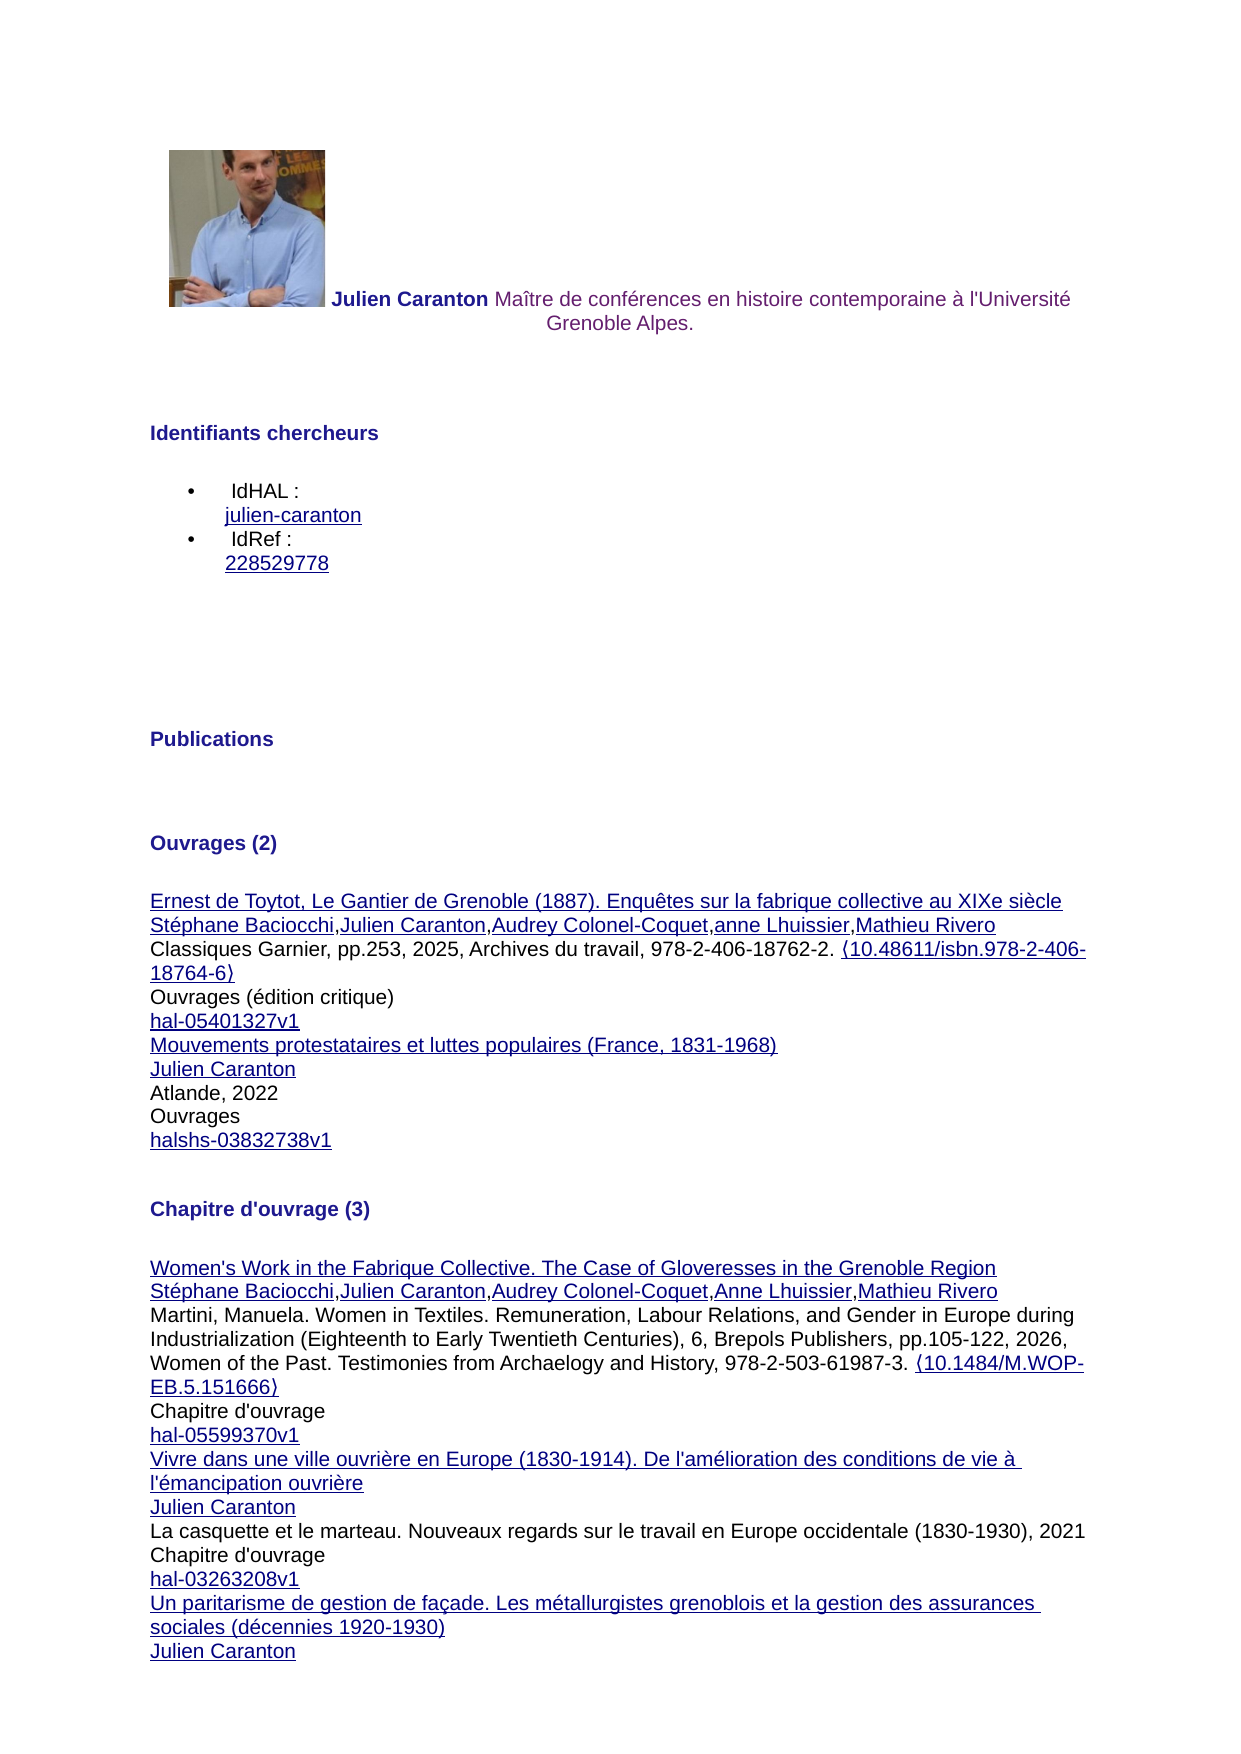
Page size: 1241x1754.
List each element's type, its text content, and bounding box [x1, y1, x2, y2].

subtitle Chapitre d'ouvrage (3) [150, 1197, 1090, 1221]
picture [169, 150, 326, 307]
table_cell Un paritarisme de gestion de façade. Les métallurgistes grenoblois et la gestion des assurances sociales (décennies 1920-1930) Julien Caranton [150, 1591, 1090, 1663]
table_cell Mouvements protestataires et luttes populaires (France, 1831-1968) Julien Caranton Atlande, 2022 Ouvrages halshs-03832738v1 [150, 1033, 1090, 1152]
table_header Ernest de Toytot, Le Gantier de Grenoble (1887). Enquêtes sur la fabrique collective au XIXe siècle Stéphane Baciocchi,Julien Caranton,Audrey Colonel-Coquet,anne Lhuissier,Mathieu Rivero Classiques Garnier, pp.253, 2025, Archives du travail, 978-2-406-18762-2. ⟨10.48611/isbn.978-2-406-18764-6⟩ Ouvrages (édition critique) hal-05401327v1 [150, 889, 1090, 1032]
list 228529778 [187, 551, 1090, 575]
list IdRef : [187, 527, 1090, 551]
subtitle Ouvrages (2) [150, 830, 1090, 854]
subtitle Identifiants chercheurs [150, 421, 1090, 445]
table_cell Vivre dans une ville ouvrière en Europe (1830-1914). De l'amélioration des conditions de vie à l'émancipation ouvrière Julien Caranton La casquette et le marteau. Nouveaux regards sur le travail en Europe occidentale (1830-1930), 2021 Chapitre d'ouvrage hal-03263208v1 [150, 1447, 1090, 1591]
list julien-caranton [187, 503, 1090, 527]
subtitle Julien Caranton Maître de conférences en histoire contemporaine à l'Université Grenoble Alpes. [150, 150, 1090, 334]
subtitle Publications [150, 727, 1090, 751]
table_header Women's Work in the Fabrique Collective. The Case of Gloveresses in the Grenoble Region Stéphane Baciocchi,Julien Caranton,Audrey Colonel-Coquet,Anne Lhuissier,Mathieu Rivero Martini, Manuela. Women in Textiles. Remuneration, Labour Relations, and Gender in Europe during Industrialization (Eighteenth to Early Twentieth Centuries), 6, Brepols Publishers, pp.105-122, 2026, Women of the Past. Testimonies from Archaelogy and History, 978-2-503-61987-3. ⟨10.1484/M.WOP-EB.5.151666⟩ Chapitre d'ouvrage hal-05599370v1 [150, 1255, 1090, 1447]
list IdHAL : [187, 479, 1090, 503]
